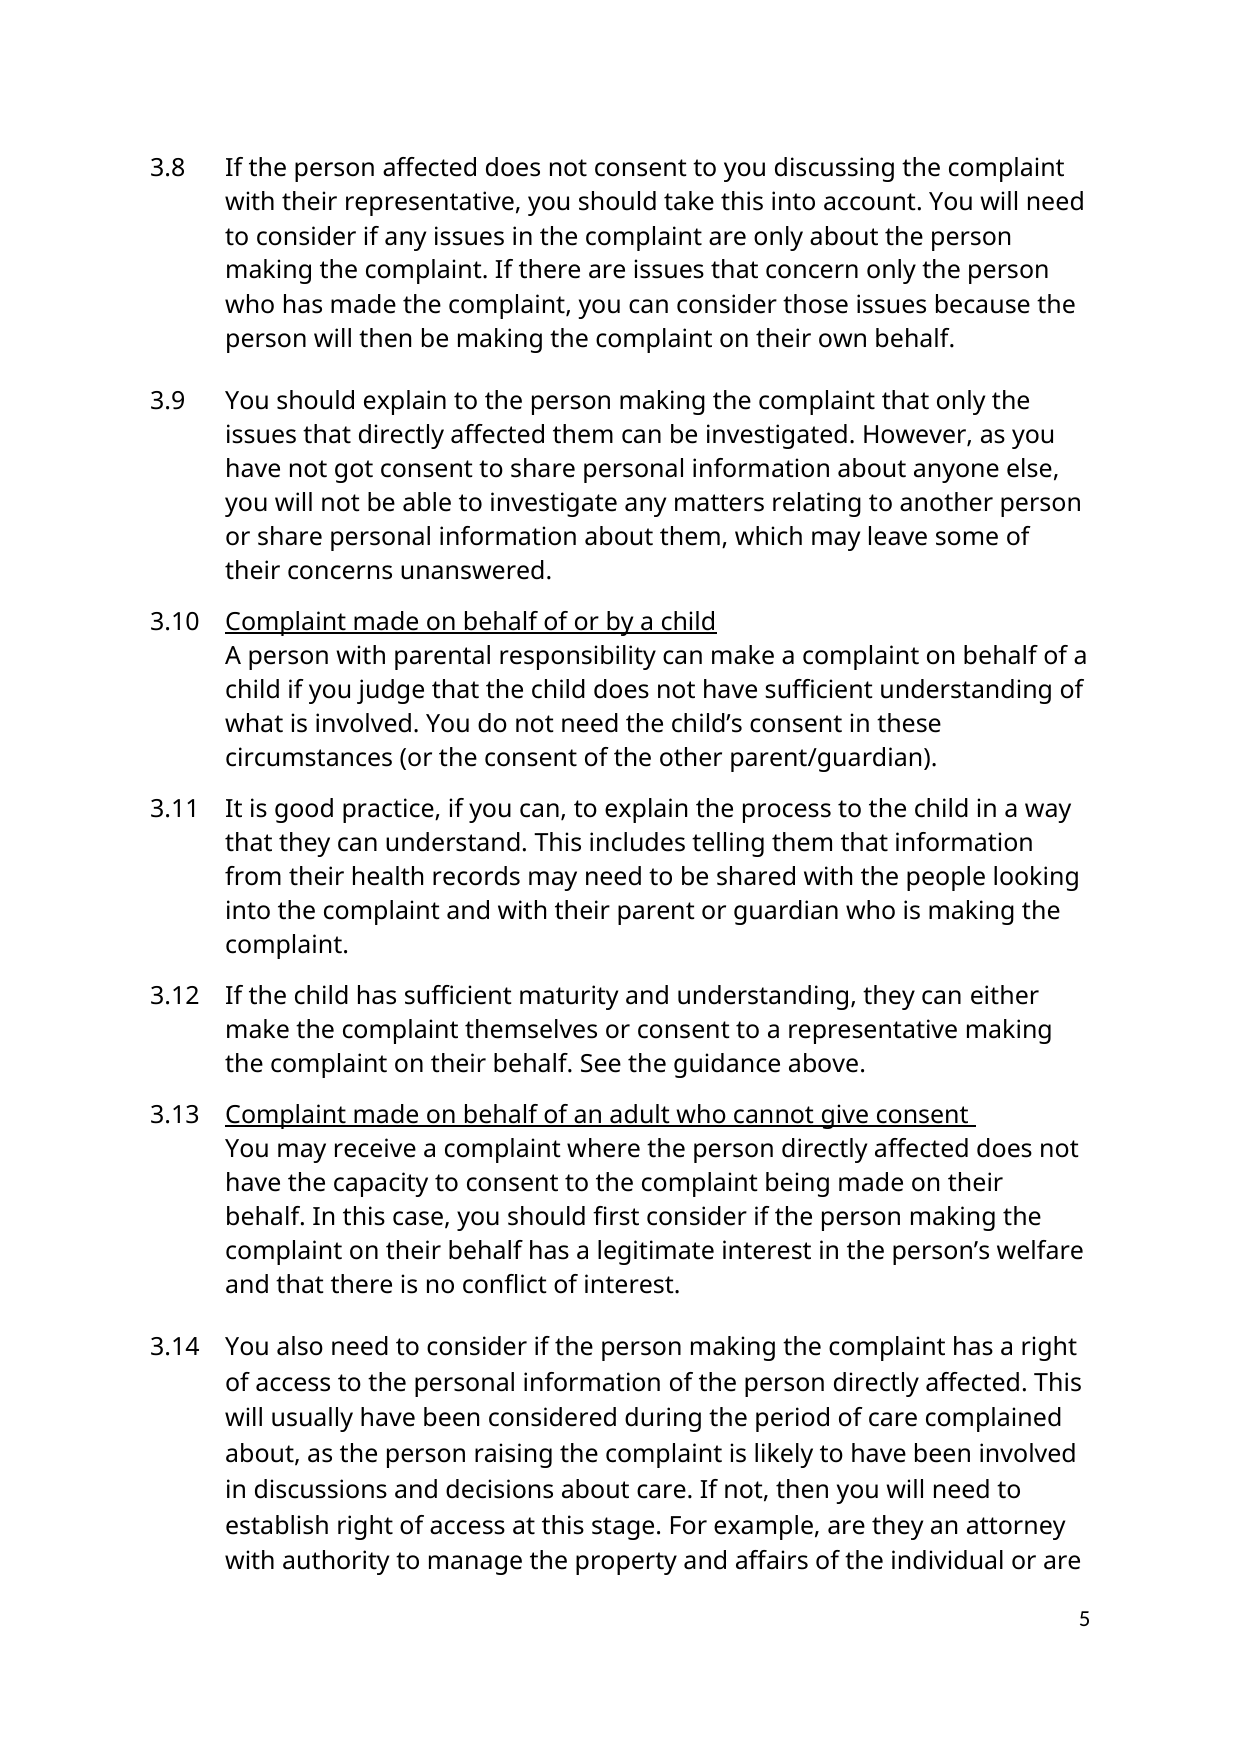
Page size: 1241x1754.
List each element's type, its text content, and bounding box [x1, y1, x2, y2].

text 3.11 It is good practice, if you can, to explain the process to the child in a way that they can understand. This includes telling them that information from their health records may need to be shared with the people looking into the complaint and with their parent or guardian who is making the complaint. [150, 790, 1090, 961]
text 3.10 Complaint made on behalf of or by a child A person with parental responsibility can make a complaint on behalf of a child if you judge that the child does not have sufficient understanding of what is involved. You do not need the child’s consent in these circumstances (or the consent of the other parent/guardian). [150, 603, 1090, 774]
text 3.13 Complaint made on behalf of an adult who cannot give consent You may receive a complaint where the person directly affected does not have the capacity to consent to the complaint being made on their behalf. In this case, you should first consider if the person making the complaint on their behalf has a legitimate interest in the person’s welfare and that there is no conflict of interest. [150, 1096, 1090, 1329]
text 3.9 You should explain to the person making the complaint that only the issues that directly affected them can be investigated. However, as you have not got consent to share personal information about anyone else, you will not be able to investigate any matters relating to another person or share personal information about them, which may leave some of their concerns unanswered. [150, 382, 1090, 587]
text 3.12 If the child has sufficient maturity and understanding, they can either make the complaint themselves or consent to a representative making the complaint on their behalf. See the guidance above. [150, 977, 1090, 1079]
text 3.8 If the person affected does not consent to you discussing the complaint with their representative, you should take this into account. You will need to consider if any issues in the complaint are only about the person making the complaint. If there are issues that concern only the person who has made the complaint, you can consider those issues because the person will then be making the complaint on their own behalf. [150, 150, 1090, 382]
text 3.14 You also need to consider if the person making the complaint has a right of access to the personal information of the person directly affected. This will usually have been considered during the period of care complained about, as the person raising the complaint is likely to have been involved in discussions and decisions about care. If not, then you will need to establish right of access at this stage. For example, are they an attorney with authority to manage the property and affairs of the individual or are [150, 1329, 1090, 1577]
